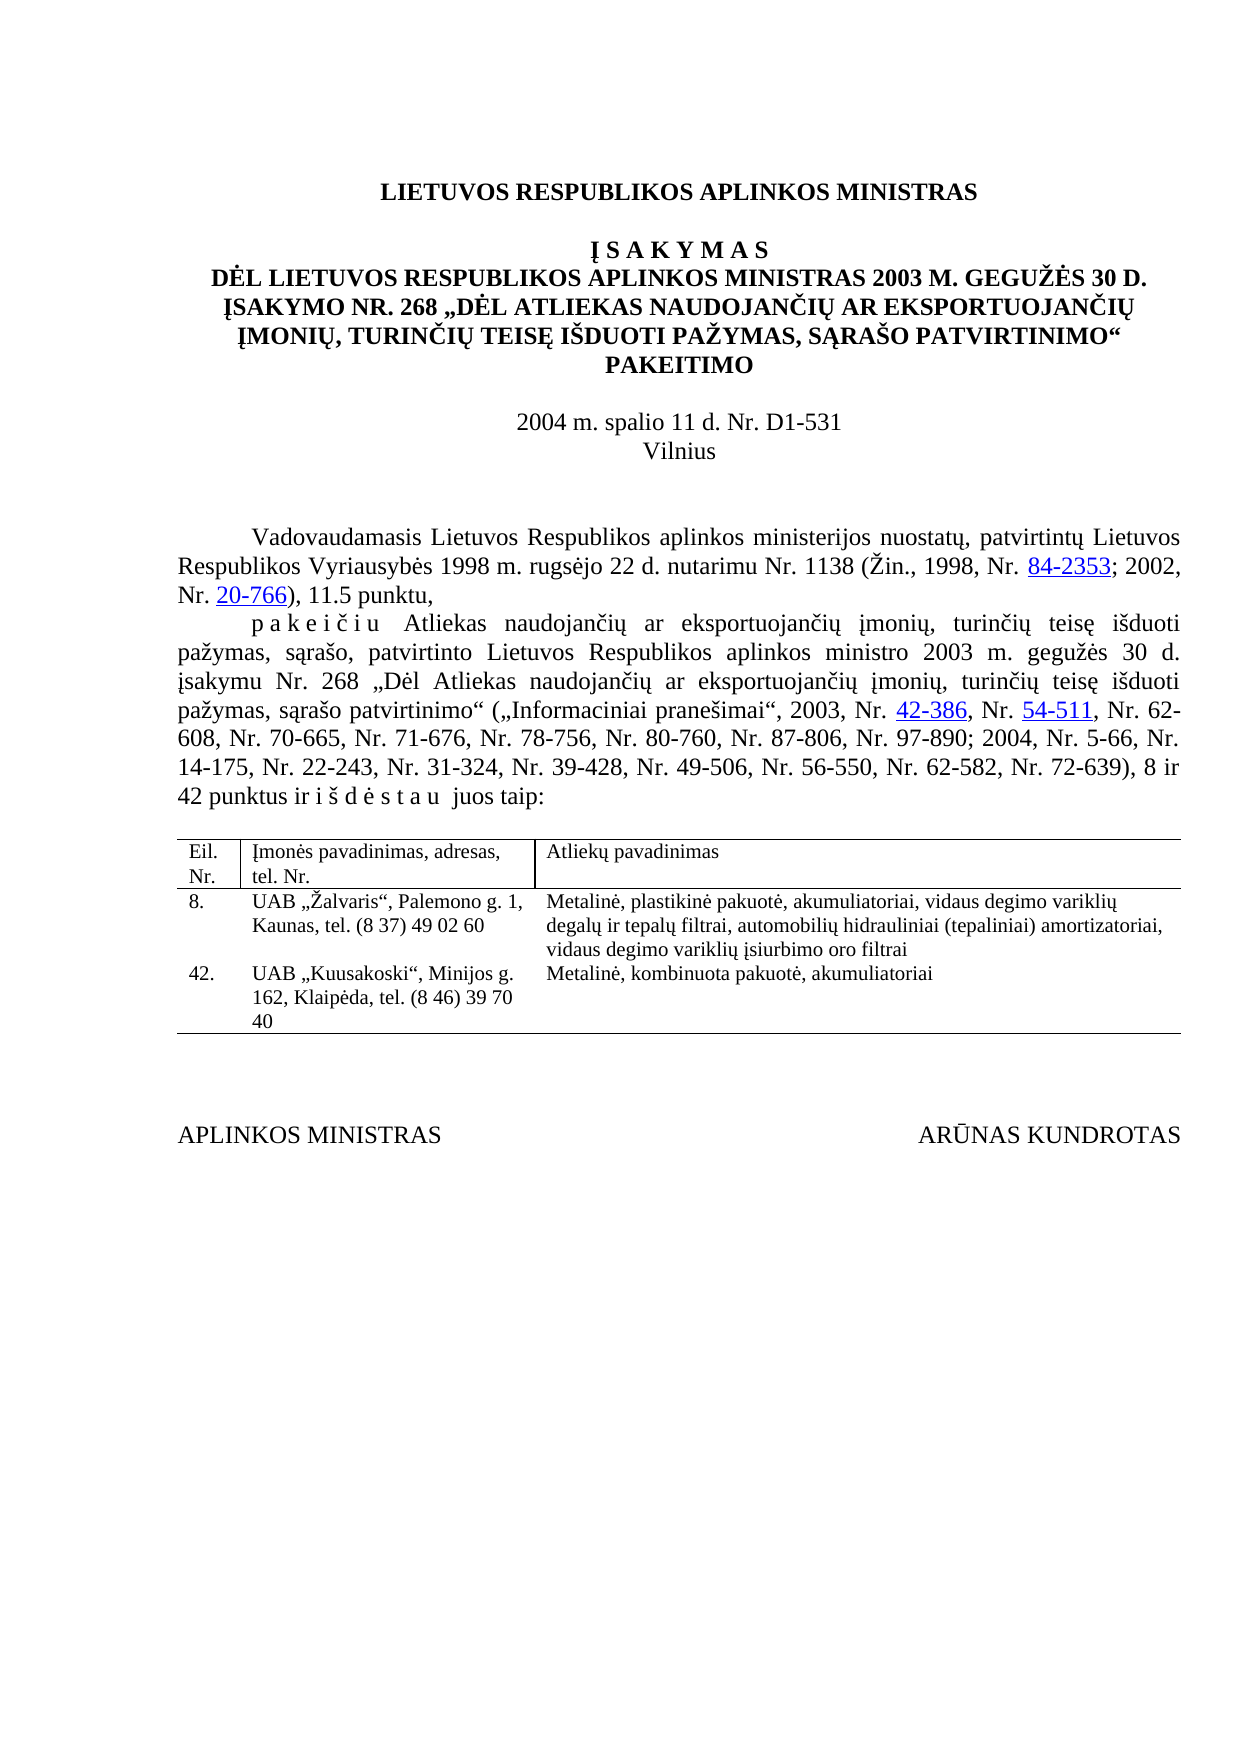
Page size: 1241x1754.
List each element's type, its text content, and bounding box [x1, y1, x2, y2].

text DĖL LIETUVOS RESPUBLIKOS APLINKOS MINISTRAS 2003 M. GEGUŽĖS 30 D. ĮSAKYMO NR. 268 „DĖL ATLIEKAS NAUDOJANČIŲ AR EKSPORTUOJANČIŲ ĮMONIŲ, TURINČIŲ TEISĘ IŠDUOTI PAŽYMAS, SĄRAŠO PATVIRTINIMO“ PAKEITIMO [177, 263, 1181, 378]
text Vilnius [177, 436, 1181, 465]
table_cell UAB „Žalvaris“, Palemono g. 1, Kaunas, tel. (8 37) 49 02 60 [241, 889, 535, 961]
table_cell UAB „Kuusakoski“, Minijos g. 162, Klaipėda, tel. (8 46) 39 70 40 [241, 961, 535, 1033]
text Į S A K Y M A S [177, 235, 1181, 263]
table_header Įmonės pavadinimas, adresas, tel. Nr. [241, 840, 534, 888]
text LIETUVOS RESPUBLIKOS APLINKOS MINISTRAS [177, 177, 1181, 206]
text pakeičiu Atliekas naudojančių ar eksportuojančių įmonių, turinčių teisę išduoti pažymas, sąrašo, patvirtinto Lietuvos Respublikos aplinkos ministro 2003 m. gegužės 30 d. įsakymu Nr. 268 „Dėl Atliekas naudojančių ar eksportuojančių įmonių, turinčių teisę išduoti pažymas, sąrašo patvirtinimo“ („Informaciniai pranešimai“, 2003, Nr. 42-386, Nr. 54-511, Nr. 62- 608, Nr. 70-665, Nr. 71-676, Nr. 78-756, Nr. 80-760, Nr. 87-806, Nr. 97-890; 2004, Nr. 5-66, Nr. 14-175, Nr. 22-243, Nr. 31-324, Nr. 39-428, Nr. 49-506, Nr. 56-550, Nr. 62-582, Nr. 72-639), 8 ir 42 punktus ir išdėstau juos taip: [177, 608, 1181, 810]
table_cell 8. [177, 889, 241, 961]
table_cell Metalinė, plastikinė pakuotė, akumuliatoriai, vidaus degimo variklių degalų ir tepalų filtrai, automobilių hidrauliniai (tepaliniai) amortizatoriai, vidaus degimo variklių įsiurbimo oro filtrai [535, 889, 1181, 961]
table_cell 42. [177, 961, 241, 1033]
text 2004 m. spalio 11 d. Nr. D1-531 [177, 407, 1181, 436]
table_header Eil. Nr. [177, 840, 240, 888]
text Vadovaudamasis Lietuvos Respublikos aplinkos ministerijos nuostatų, patvirtintų Lietuvos Respublikos Vyriausybės 1998 m. rugsėjo 22 d. nutarimu Nr. 1138 (Žin., 1998, Nr. 84-2353; 2002, Nr. 20-766), 11.5 punktu, [177, 522, 1181, 608]
text APLINKOS MINISTRAS ARŪNAS KUNDROTAS [177, 1120, 1181, 1149]
table_cell Metalinė, kombinuota pakuotė, akumuliatoriai [535, 961, 1181, 1033]
table_header Atliekų pavadinimas [536, 840, 1181, 888]
